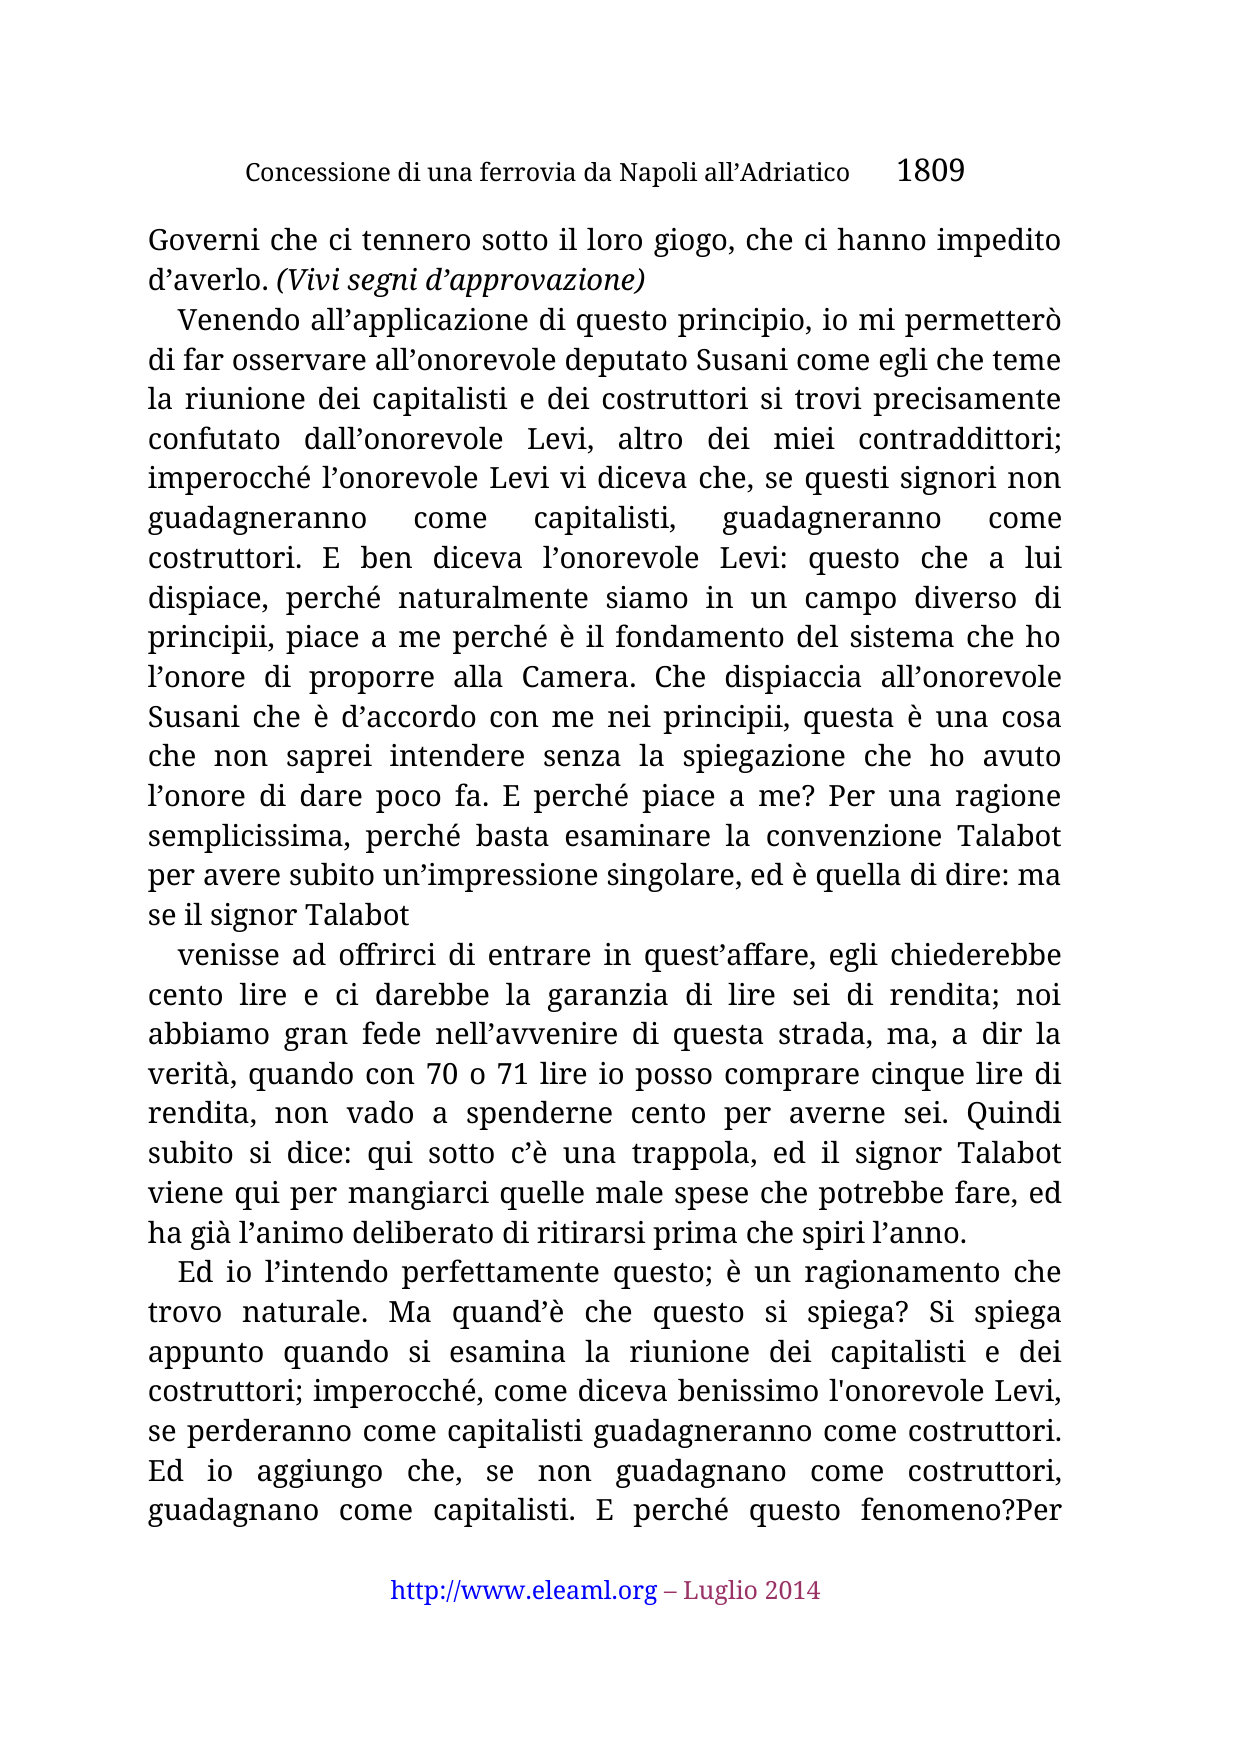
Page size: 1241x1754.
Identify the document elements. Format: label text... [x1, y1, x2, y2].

text venisse ad offrirci di entrare in quest’affare, egli chiederebbe cento lire e ci darebbe la garanzia di lire sei di rendita; noi abbiamo gran fede nell’avvenire di questa strada, ma, a dir la verità, quando con 70 o 71 lire io posso comprare cinque lire di rendita, non vado a spenderne cento per averne sei. Quindi subito si dice: qui sotto c’è una trappola, ed il signor Talabot viene qui per mangiarci quelle male spese che potrebbe fare, ed ha già l’animo deliberato di ritirarsi prima che spiri l’anno. [148, 934, 1063, 1252]
text Venendo all’applicazione di questo principio, io mi permetterò di far osservare all’onorevole deputato Susani come egli che teme la riunione dei capitalisti e dei costruttori si trovi precisamente confutato dall’onorevole Levi, altro dei miei contraddittori; imperocché l’onorevole Levi vi diceva che, se questi signori non guadagneranno come capitalisti, guadagneranno come costruttori. E ben diceva l’onorevole Levi: questo che a lui dispiace, perché naturalmente siamo in un campo diverso di principii, piace a me perché è il fondamento del sistema che ho l’onore di proporre alla Camera. Che dispiaccia all’onorevole Susani che è d’accordo con me nei principii, questa è una cosa che non saprei intendere senza la spiegazione che ho avuto l’onore di dare poco fa. E perché piace a me? Per una ragione semplicissima, perché basta esaminare la convenzione Talabot per avere subito un’impressione singolare, ed è quella di dire: ma se il signor Talabot [148, 299, 1063, 934]
text Ed io l’intendo perfettamente questo; è un ragionamento che trovo naturale. Ma quand’è che questo si spiega? Si spiega appunto quando si esamina la riunione dei capitalisti e dei costruttori; imperocché, come diceva benissimo l'onorevole Levi, se perderanno come capitalisti guadagneranno come costruttori. Ed io aggiungo che, se non guadagnano come costruttori, guadagnano come capitalisti. E perché questo fenomeno?Per [148, 1252, 1063, 1529]
text Governi che ci tennero sotto il loro giogo, che ci hanno impedito d’averlo. (Vivi segni d’approvazione) [148, 220, 1063, 299]
